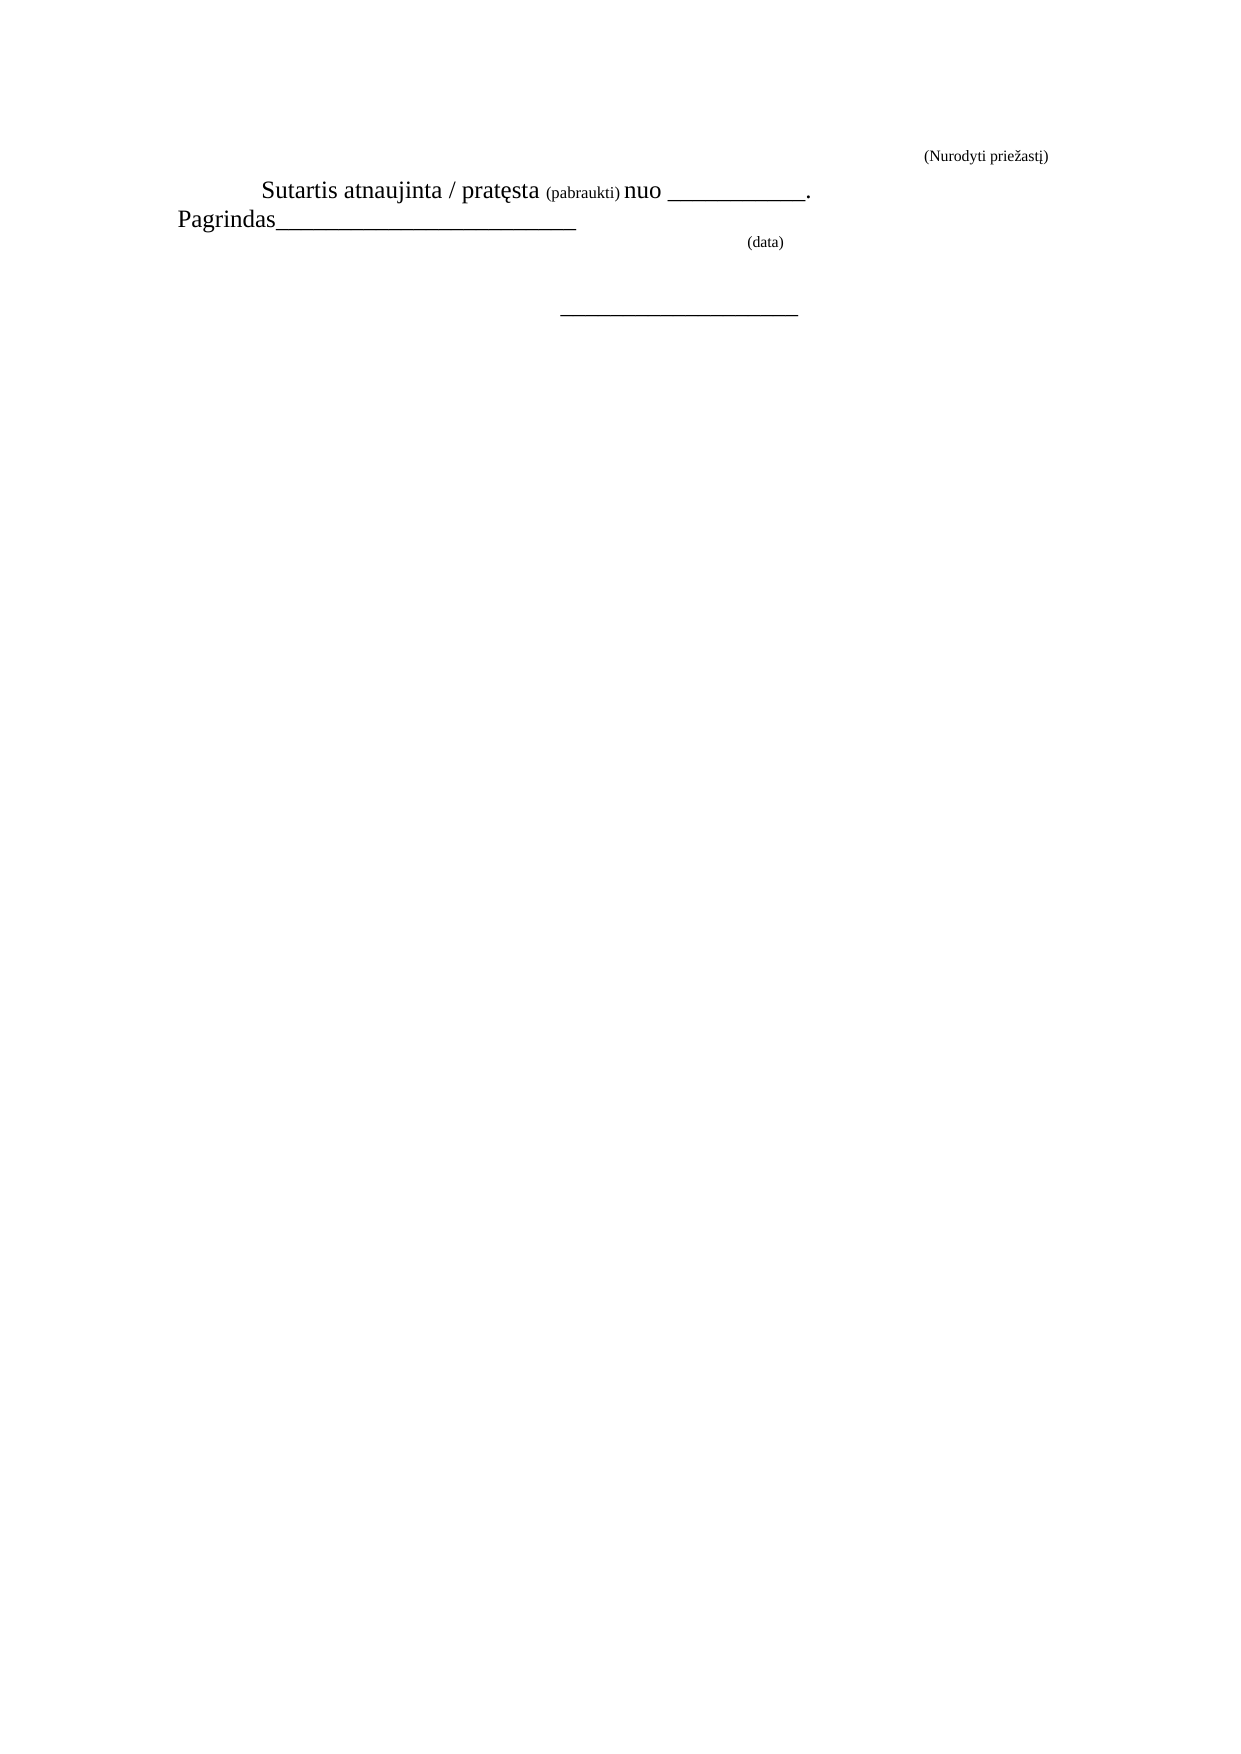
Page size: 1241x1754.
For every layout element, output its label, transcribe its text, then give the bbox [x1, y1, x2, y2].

text ___________________ [177, 291, 1181, 319]
text (Nurodyti priežastį) [177, 147, 1181, 176]
text Sutartis atnaujinta / pratęsta (pabraukti) nuo ___________. Pagrindas________________________ [177, 176, 1181, 233]
text (data) [177, 233, 1181, 262]
